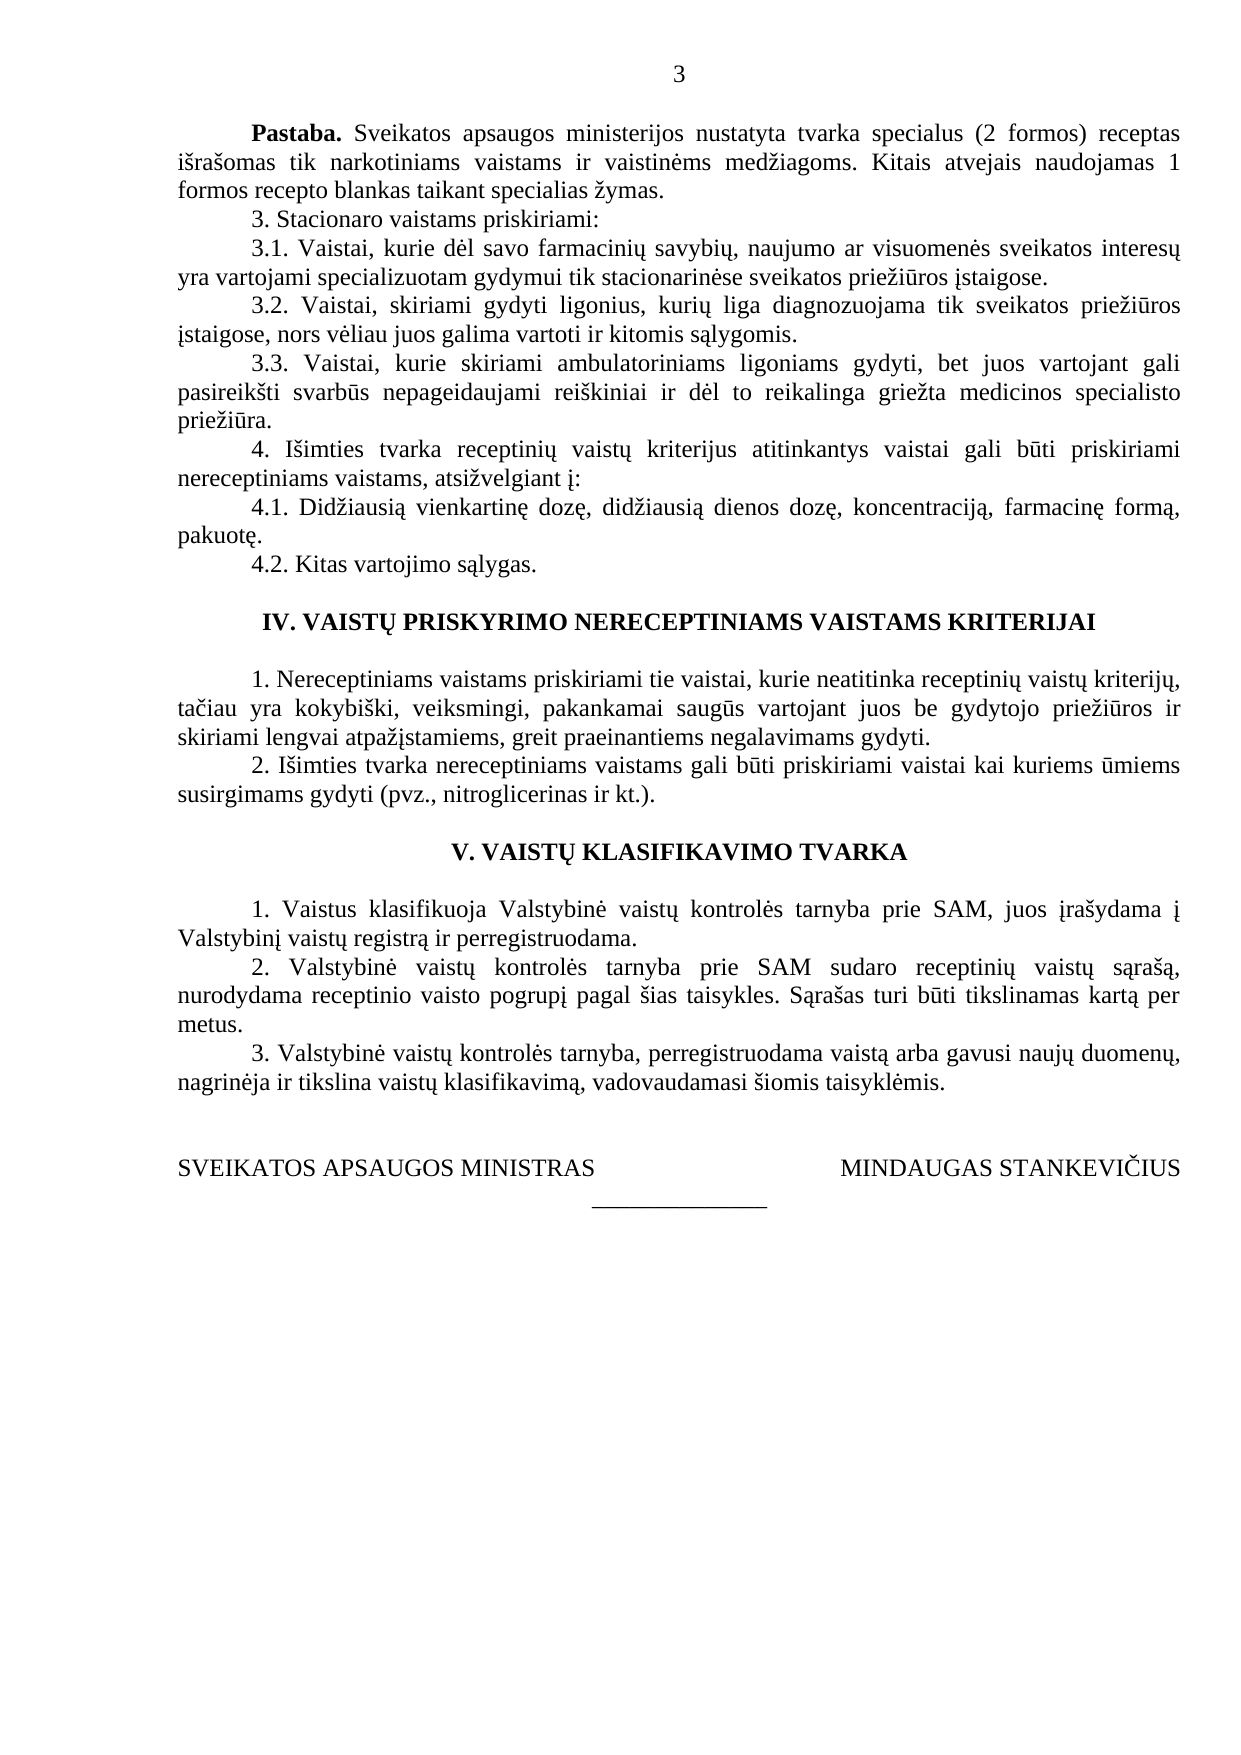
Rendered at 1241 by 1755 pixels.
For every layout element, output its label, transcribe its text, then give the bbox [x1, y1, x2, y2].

text 3. Stacionaro vaistams priskiriami: [177, 204, 1181, 233]
text 1. Nereceptiniams vaistams priskiriami tie vaistai, kurie neatitinka receptinių vaistų kriterijų, tačiau yra kokybiški, veiksmingi, pakankamai saugūs vartojant juos be gydytojo priežiūros ir skiriami lengvai atpažįstamiems, greit praeinantiems negalavimams gydyti. [177, 664, 1181, 751]
text 4.2. Kitas vartojimo sąlygas. [177, 549, 1181, 578]
text ______________ [177, 1182, 1181, 1211]
text 3.1. Vaistai, kurie dėl savo farmacinių savybių, naujumo ar visuomenės sveikatos interesų yra vartojami specializuotam gydymui tik stacionarinėse sveikatos priežiūros įstaigose. [177, 233, 1181, 291]
text 4. Išimties tvarka receptinių vaistų kriterijus atitinkantys vaistai gali būti priskiriami nereceptiniams vaistams, atsižvelgiant į: [177, 434, 1181, 492]
text Pastaba. Sveikatos apsaugos ministerijos nustatyta tvarka specialus (2 formos) receptas išrašomas tik narkotiniams vaistams ir vaistinėms medžiagoms. Kitais atvejais naudojamas 1 formos recepto blankas taikant specialias žymas. [177, 118, 1181, 204]
text 3.2. Vaistai, skiriami gydyti ligonius, kurių liga diagnozuojama tik sveikatos priežiūros įstaigose, nors vėliau juos galima vartoti ir kitomis sąlygomis. [177, 291, 1181, 348]
text V. Vaistų klasifikavimo tvarka [177, 837, 1181, 866]
text 3.3. Vaistai, kurie skiriami ambulatoriniams ligoniams gydyti, bet juos vartojant gali pasireikšti svarbūs nepageidaujami reiškiniai ir dėl to reikalinga griežta medicinos specialisto priežiūra. [177, 348, 1181, 434]
text 2. Išimties tvarka nereceptiniams vaistams gali būti priskiriami vaistai kai kuriems ūmiems susirgimams gydyti (pvz., nitroglicerinas ir kt.). [177, 751, 1181, 808]
text 2. Valstybinė vaistų kontrolės tarnyba prie SAM sudaro receptinių vaistų sąrašą, nurodydama receptinio vaisto pogrupį pagal šias taisykles. Sąrašas turi būti tikslinamas kartą per metus. [177, 952, 1181, 1038]
text 4.1. Didžiausią vienkartinę dozę, didžiausią dienos dozę, koncentraciją, farmacinę formą, pakuotę. [177, 492, 1181, 549]
text SVEIKATOS APSAUGOS Ministras Mindaugas Stankevičius [177, 1153, 1181, 1182]
text IV. Vaistų priskyrimo nereceptiniams vaistams kriterijai [177, 607, 1181, 636]
text 3. Valstybinė vaistų kontrolės tarnyba, perregistruodama vaistą arba gavusi naujų duomenų, nagrinėja ir tikslina vaistų klasifikavimą, vadovaudamasi šiomis taisyklėmis. [177, 1038, 1181, 1096]
text 1. Vaistus klasifikuoja Valstybinė vaistų kontrolės tarnyba prie SAM, juos įrašydama į Valstybinį vaistų registrą ir perregistruodama. [177, 894, 1181, 952]
